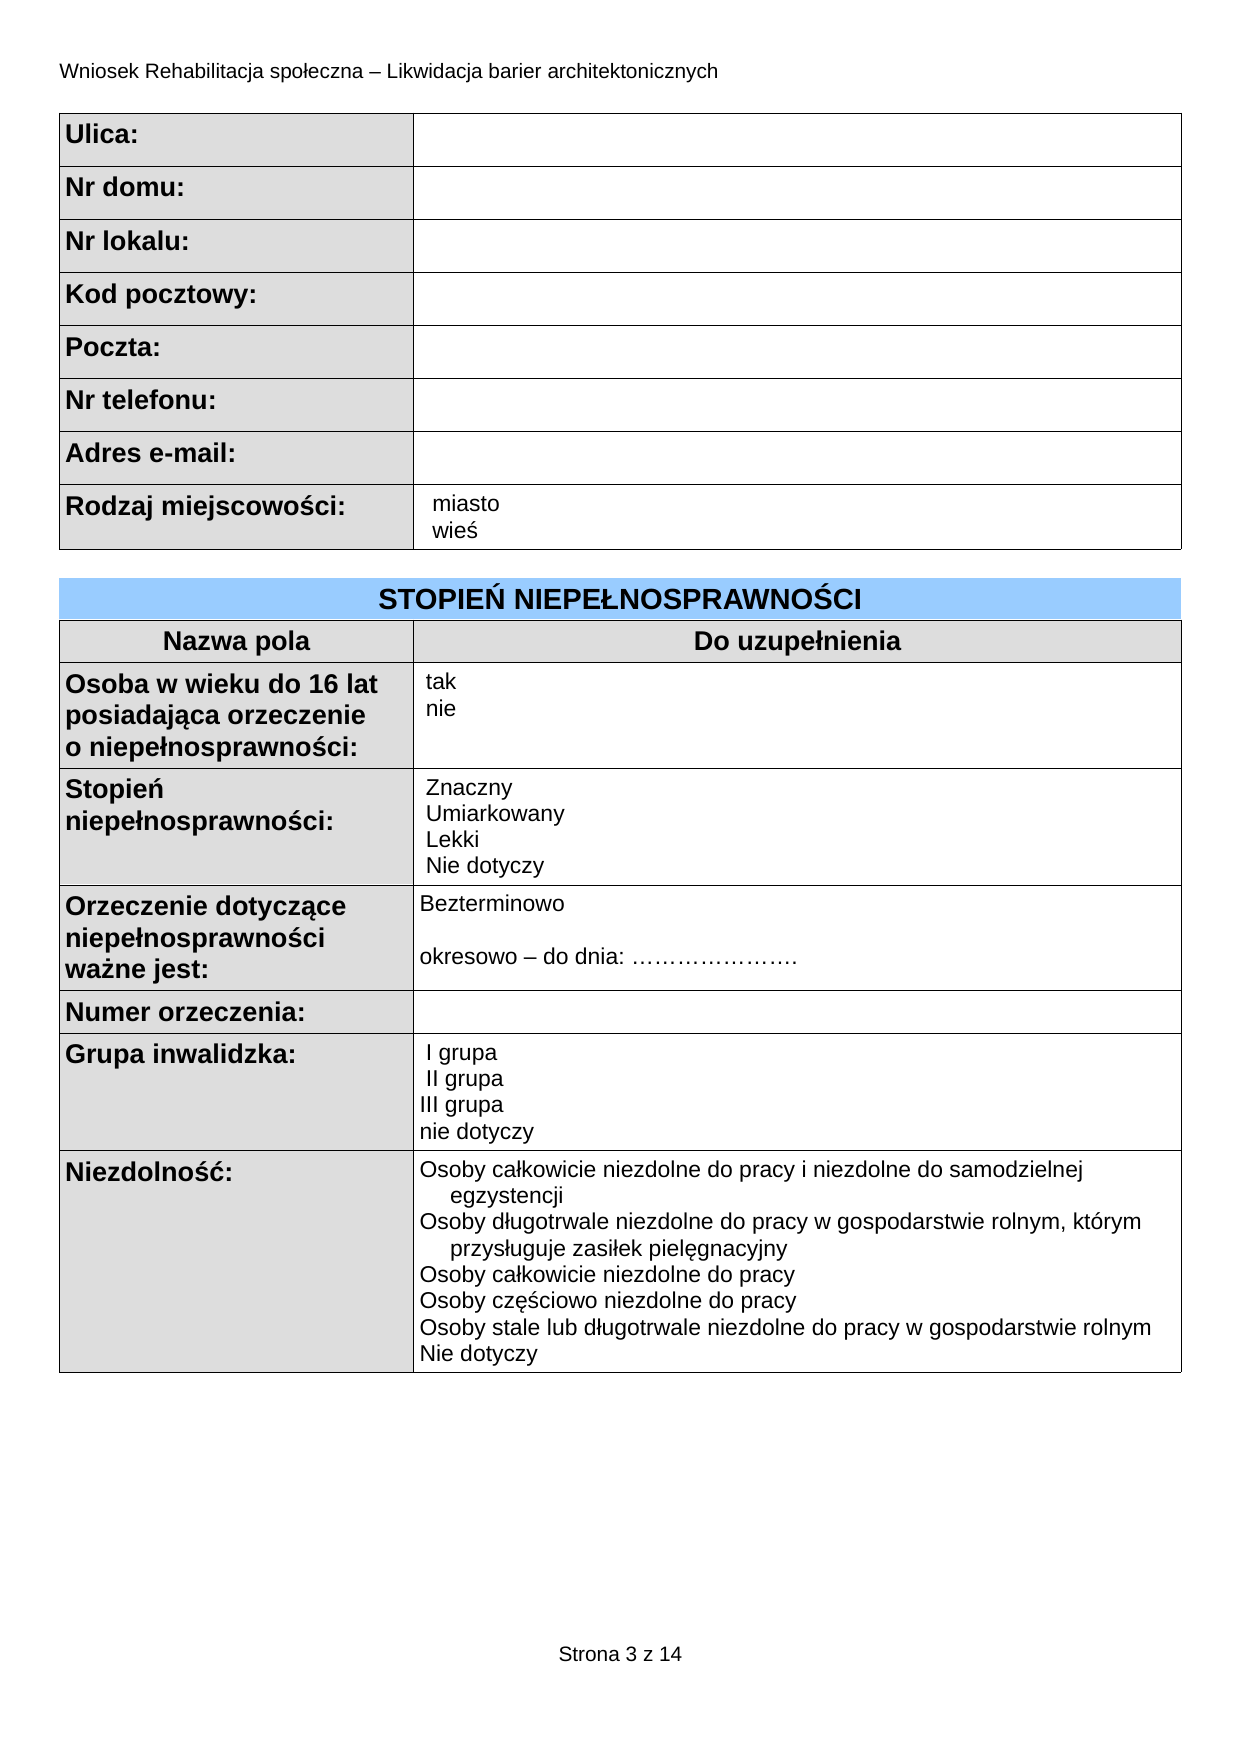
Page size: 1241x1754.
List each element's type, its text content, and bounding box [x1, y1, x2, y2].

table_cell Orzeczenie dotyczące niepełnosprawności ważne jest: [60, 886, 413, 990]
table_cell Ulica: [60, 114, 413, 166]
table_cell Nr telefonu: [60, 379, 413, 431]
subtitle STOPIEŃ NIEPEŁNOSPRAWNOŚCI [59, 578, 1181, 619]
table_cell I grupa II grupa III grupa nie dotyczy [414, 1034, 1181, 1150]
table_header Do uzupełnienia [414, 621, 1181, 662]
table_cell Bezterminowo okresowo – do dnia: …………………. [414, 886, 1181, 990]
table_cell Niezdolność: [60, 1151, 413, 1372]
table_cell [414, 991, 1181, 1033]
table_cell [414, 432, 1181, 484]
table_cell Znaczny Umiarkowany Lekki Nie dotyczy [414, 769, 1181, 884]
table_cell [414, 326, 1181, 378]
table_cell Poczta: [60, 326, 413, 378]
table_cell [414, 220, 1181, 272]
table_cell Adres e-mail: [60, 432, 413, 484]
table_cell Stopień niepełnosprawności: [60, 769, 413, 884]
table_cell Grupa inwalidzka: [60, 1034, 413, 1150]
table_cell [414, 114, 1181, 166]
table_cell Rodzaj miejscowości: [60, 485, 413, 549]
table_cell Kod pocztowy: [60, 273, 413, 325]
table_cell tak nie [414, 663, 1181, 768]
table_cell [414, 379, 1181, 431]
table_cell miasto wieś [414, 485, 1181, 549]
table_cell Osoba w wieku do 16 lat posiadająca orzeczenie o niepełnosprawności: [60, 663, 413, 768]
table_cell Nr domu: [60, 167, 413, 219]
table_header Nazwa pola [60, 621, 413, 662]
table_cell [414, 167, 1181, 219]
table_cell Nr lokalu: [60, 220, 413, 272]
table_cell Numer orzeczenia: [60, 991, 413, 1033]
table_cell [414, 273, 1181, 325]
table_cell Osoby całkowicie niezdolne do pracy i niezdolne do samodzielnej egzystencji Osoby długotrwale niezdolne do pracy w gospodarstwie rolnym, którym przysługuje zasiłek pielęgnacyjny Osoby całkowicie niezdolne do pracy Osoby częściowo niezdolne do pracy Osoby stale lub długotrwale niezdolne do pracy w gospodarstwie rolnym Nie dotyczy [414, 1151, 1181, 1372]
